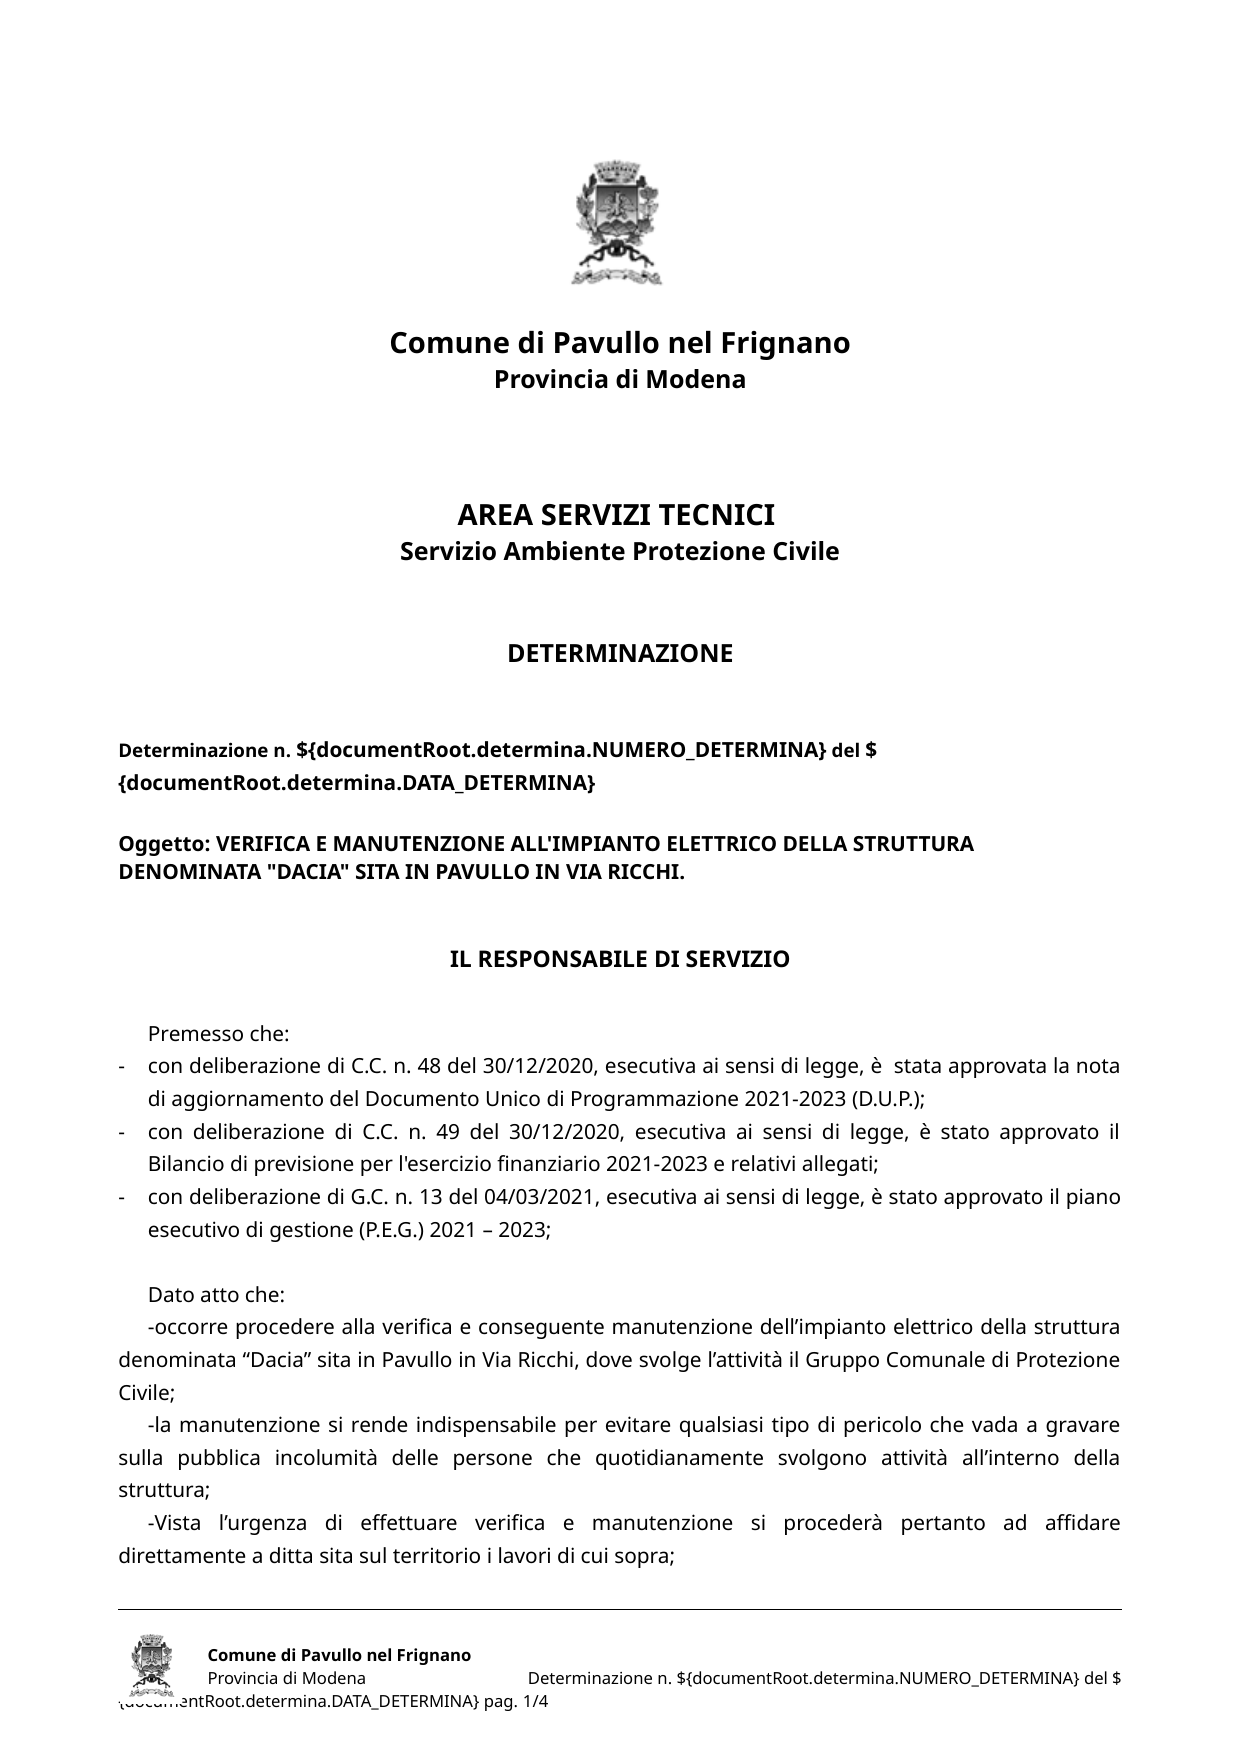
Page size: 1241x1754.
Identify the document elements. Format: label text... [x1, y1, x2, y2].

picture [546, 152, 695, 289]
text -la manutenzione si rende indispensabile per evitare qualsiasi tipo di pericolo che vada a gravare sulla pubblica incolumità delle persone che quotidianamente svolgono attività all’interno della struttura; [118, 1410, 1122, 1504]
list con deliberazione di C.C. n. 49 del 30/12/2020, esecutiva ai sensi di legge, è stato approvato il Bilancio di previsione per l'esercizio finanziario 2021-2023 e relativi allegati; [118, 1117, 1122, 1178]
text Dato atto che: [118, 1280, 1122, 1308]
text AREA SERVIZI TECNICI [118, 494, 1122, 533]
text IL RESPONSABILE DI SERVIZIO [118, 943, 1122, 974]
text -Vista l’urgenza di effettuare verifica e manutenzione si procederà pertanto ad affidare direttamente a ditta sita sul territorio i lavori di cui sopra; [118, 1508, 1122, 1569]
text Premesso che: [118, 1019, 1122, 1047]
text DETERMINAZIONE [118, 636, 1122, 670]
text Servizio Ambiente Protezione Civile [118, 533, 1122, 568]
text Determinazione n. ${documentRoot.determina.NUMERO_DETERMINA} del ${documentRoot.determina.DATA_DETERMINA} [118, 735, 1122, 796]
text Oggetto: VERIFICA E MANUTENZIONE ALL'IMPIANTO ELETTRICO DELLA STRUTTURA DENOMINATA "DACIA" SITA IN PAVULLO IN VIA RICCHI. [118, 829, 1122, 886]
list con deliberazione di G.C. n. 13 del 04/03/2021, esecutiva ai sensi di legge, è stato approvato il piano esecutivo di gestione (P.E.G.) 2021 – 2023; [118, 1182, 1122, 1243]
picture [120, 1631, 183, 1704]
text -occorre procedere alla verifica e conseguente manutenzione dell’impianto elettrico della struttura denominata “Dacia” sita in Pavullo in Via Ricchi, dove svolge l’attività il Gruppo Comunale di Protezione Civile; [118, 1312, 1122, 1406]
list con deliberazione di C.C. n. 48 del 30/12/2020, esecutiva ai sensi di legge, è stata approvata la nota di aggiornamento del Documento Unico di Programmazione 2021-2023 (D.U.P.); [118, 1052, 1122, 1113]
